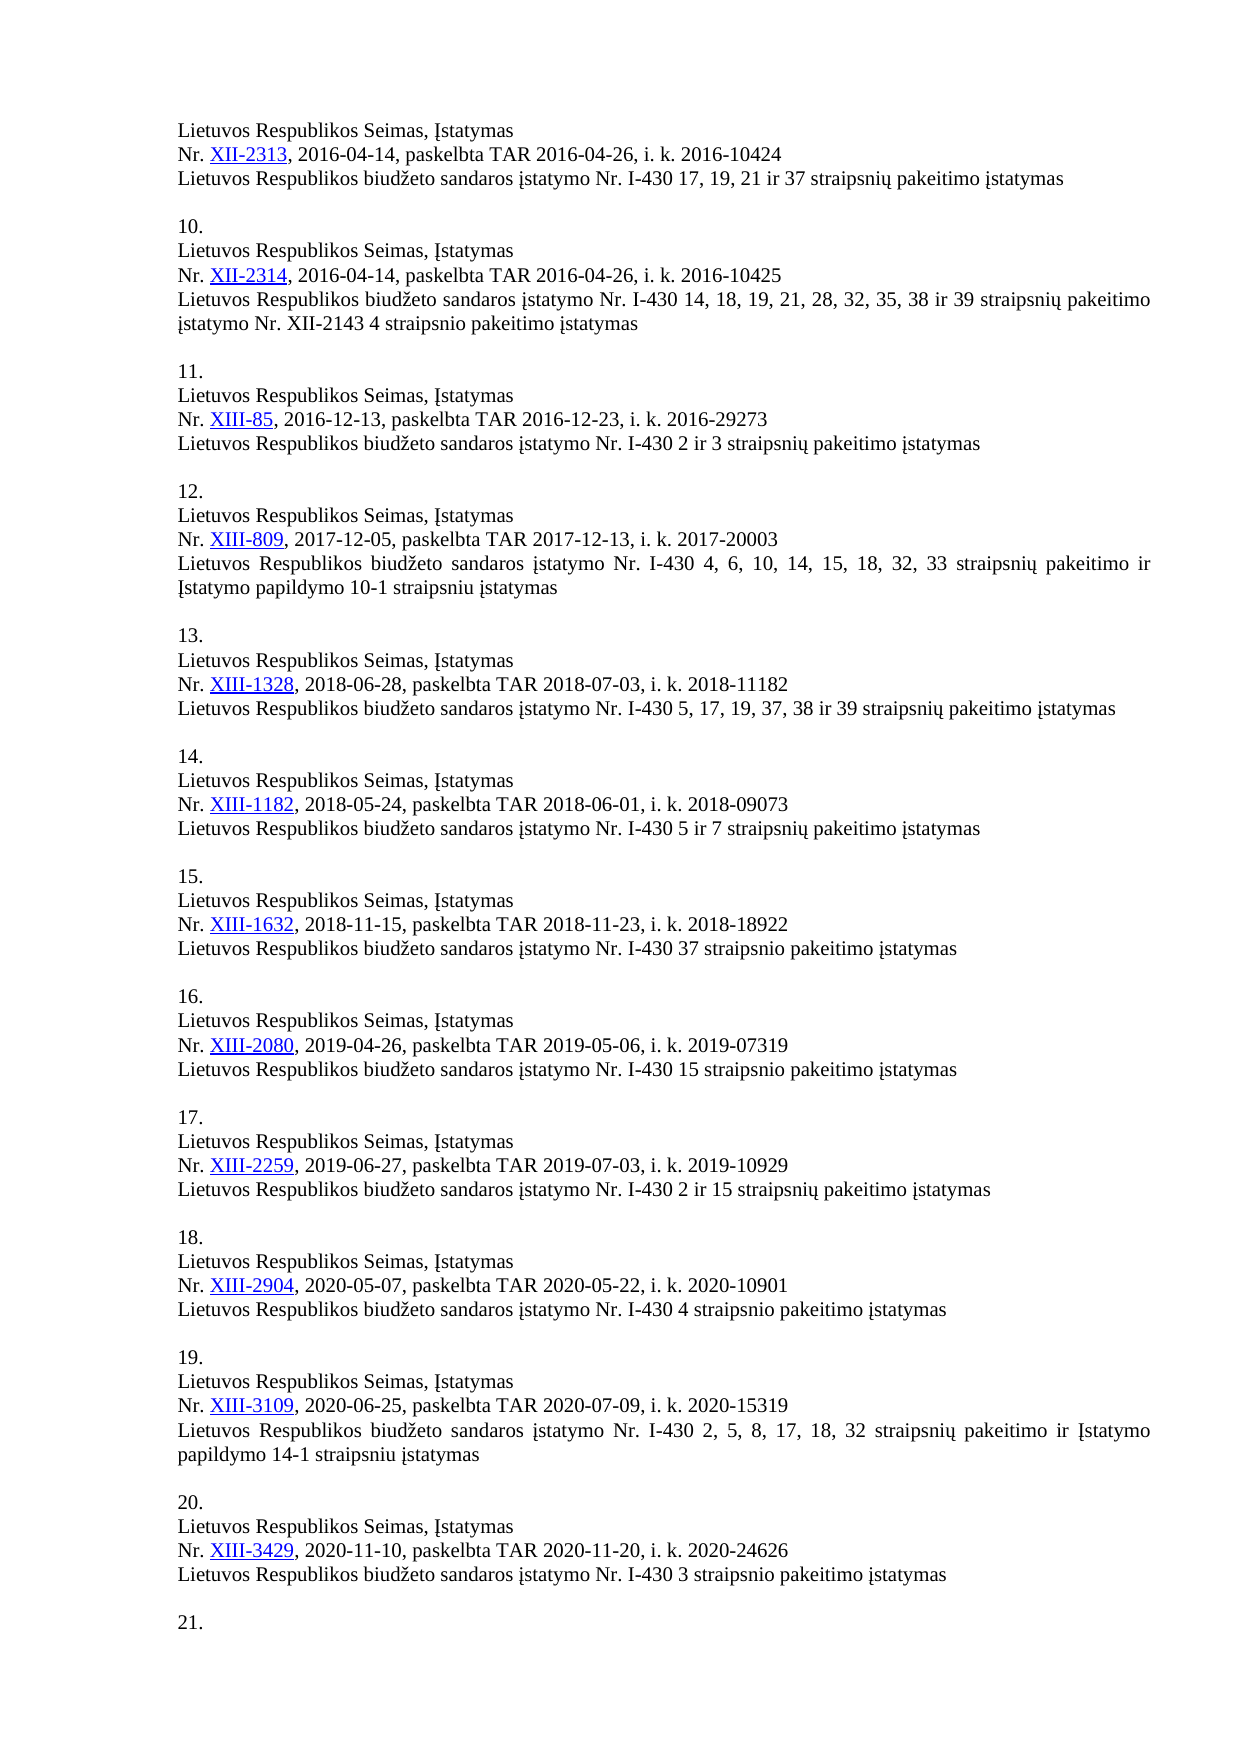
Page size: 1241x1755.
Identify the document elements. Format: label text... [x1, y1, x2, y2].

text Lietuvos Respublikos biudžeto sandaros įstatymo Nr. I-430 4 straipsnio pakeitimo įstatymas [177, 1297, 1152, 1321]
text Nr. XII-2313, 2016-04-14, paskelbta TAR 2016-04-26, i. k. 2016-10424 [177, 142, 1152, 166]
text Nr. XIII-2080, 2019-04-26, paskelbta TAR 2019-05-06, i. k. 2019-07319 [177, 1032, 1152, 1057]
text 16. [177, 984, 1152, 1008]
text 15. [177, 864, 1152, 888]
text 11. [177, 359, 1152, 383]
text Lietuvos Respublikos biudžeto sandaros įstatymo Nr. I-430 2 ir 15 straipsnių pakeitimo įstatymas [177, 1177, 1152, 1201]
text 10. [177, 214, 1152, 238]
text Lietuvos Respublikos Seimas, Įstatymas [177, 238, 1152, 262]
text Nr. XIII-2904, 2020-05-07, paskelbta TAR 2020-05-22, i. k. 2020-10901 [177, 1273, 1152, 1297]
text Nr. XIII-1182, 2018-05-24, paskelbta TAR 2018-06-01, i. k. 2018-09073 [177, 792, 1152, 816]
text Lietuvos Respublikos biudžeto sandaros įstatymo Nr. I-430 15 straipsnio pakeitimo įstatymas [177, 1057, 1152, 1081]
text Lietuvos Respublikos Seimas, Įstatymas [177, 383, 1152, 407]
text 18. [177, 1225, 1152, 1249]
text 21. [177, 1610, 1152, 1634]
text Lietuvos Respublikos Seimas, Įstatymas [177, 888, 1152, 912]
text Lietuvos Respublikos Seimas, Įstatymas [177, 1129, 1152, 1153]
text Lietuvos Respublikos biudžeto sandaros įstatymo Nr. I-430 5, 17, 19, 37, 38 ir 39 straipsnių pakeitimo įstatymas [177, 696, 1152, 720]
text Lietuvos Respublikos biudžeto sandaros įstatymo Nr. I-430 4, 6, 10, 14, 15, 18, 32, 33 straipsnių pakeitimo ir Įstatymo papildymo 10-1 straipsniu įstatymas [177, 551, 1152, 599]
text Lietuvos Respublikos Seimas, Įstatymas [177, 1514, 1152, 1538]
text Nr. XIII-1632, 2018-11-15, paskelbta TAR 2018-11-23, i. k. 2018-18922 [177, 912, 1152, 936]
text 17. [177, 1105, 1152, 1129]
text Lietuvos Respublikos biudžeto sandaros įstatymo Nr. I-430 3 straipsnio pakeitimo įstatymas [177, 1562, 1152, 1586]
text 13. [177, 623, 1152, 647]
text 14. [177, 744, 1152, 768]
text Lietuvos Respublikos Seimas, Įstatymas [177, 768, 1152, 792]
text Lietuvos Respublikos Seimas, Įstatymas [177, 118, 1152, 142]
text 20. [177, 1490, 1152, 1514]
text Lietuvos Respublikos biudžeto sandaros įstatymo Nr. I-430 17, 19, 21 ir 37 straipsnių pakeitimo įstatymas [177, 166, 1152, 190]
text Nr. XIII-85, 2016-12-13, paskelbta TAR 2016-12-23, i. k. 2016-29273 [177, 407, 1152, 431]
text Nr. XIII-2259, 2019-06-27, paskelbta TAR 2019-07-03, i. k. 2019-10929 [177, 1153, 1152, 1177]
text Lietuvos Respublikos Seimas, Įstatymas [177, 1369, 1152, 1393]
text Lietuvos Respublikos biudžeto sandaros įstatymo Nr. I-430 2, 5, 8, 17, 18, 32 straipsnių pakeitimo ir Įstatymo papildymo 14-1 straipsniu įstatymas [177, 1417, 1152, 1466]
text Lietuvos Respublikos biudžeto sandaros įstatymo Nr. I-430 37 straipsnio pakeitimo įstatymas [177, 936, 1152, 960]
text Nr. XIII-1328, 2018-06-28, paskelbta TAR 2018-07-03, i. k. 2018-11182 [177, 672, 1152, 696]
text Nr. XII-2314, 2016-04-14, paskelbta TAR 2016-04-26, i. k. 2016-10425 [177, 262, 1152, 287]
text Nr. XIII-3109, 2020-06-25, paskelbta TAR 2020-07-09, i. k. 2020-15319 [177, 1393, 1152, 1417]
text Nr. XIII-809, 2017-12-05, paskelbta TAR 2017-12-13, i. k. 2017-20003 [177, 527, 1152, 551]
text 12. [177, 479, 1152, 503]
text 19. [177, 1345, 1152, 1369]
text Nr. XIII-3429, 2020-11-10, paskelbta TAR 2020-11-20, i. k. 2020-24626 [177, 1538, 1152, 1562]
text Lietuvos Respublikos biudžeto sandaros įstatymo Nr. I-430 2 ir 3 straipsnių pakeitimo įstatymas [177, 431, 1152, 455]
text Lietuvos Respublikos Seimas, Įstatymas [177, 1249, 1152, 1273]
text Lietuvos Respublikos Seimas, Įstatymas [177, 503, 1152, 527]
text Lietuvos Respublikos biudžeto sandaros įstatymo Nr. I-430 5 ir 7 straipsnių pakeitimo įstatymas [177, 816, 1152, 840]
text Lietuvos Respublikos Seimas, Įstatymas [177, 1008, 1152, 1032]
text Lietuvos Respublikos Seimas, Įstatymas [177, 647, 1152, 672]
text Lietuvos Respublikos biudžeto sandaros įstatymo Nr. I-430 14, 18, 19, 21, 28, 32, 35, 38 ir 39 straipsnių pakeitimo įstatymo Nr. XII-2143 4 straipsnio pakeitimo įstatymas [177, 287, 1152, 335]
